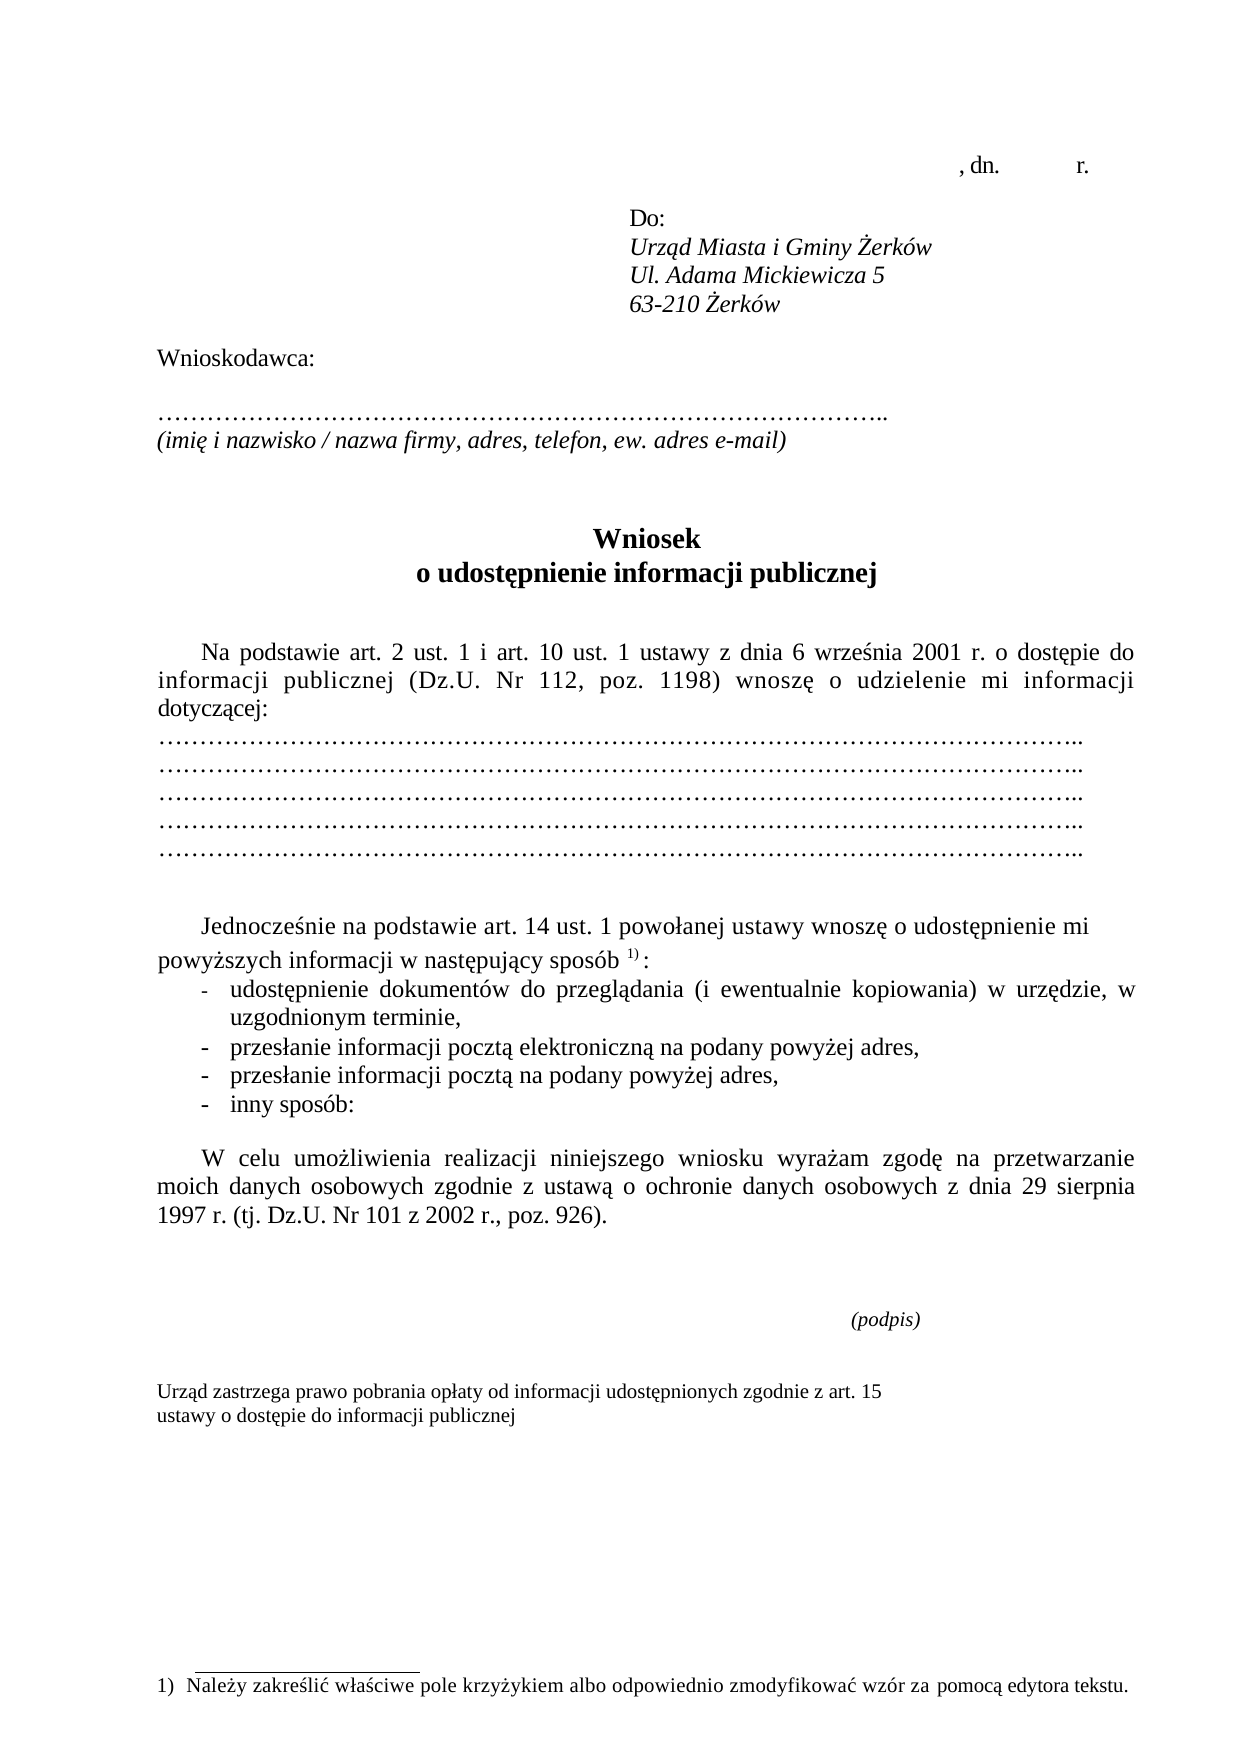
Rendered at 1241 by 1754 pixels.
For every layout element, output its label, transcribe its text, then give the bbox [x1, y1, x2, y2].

list przesłanie informacji pocztą na podany powyżej adres, [201, 1061, 1137, 1089]
text o udostępnienie informacji publicznej [157, 555, 1137, 588]
list udostępnienie dokumentów do przeglądania (i ewentualnie kopiowania) w urzędzie, w uzgodnionym terminie, [201, 974, 1137, 1032]
text ustawy o dostępie do informacji publicznej [157, 1403, 1137, 1427]
text Urząd zastrzega prawo pobrania opłaty od informacji udostępnionych zgodnie z art. 15 [157, 1379, 1137, 1403]
text …………………………………………………………………………….. (imię i nazwisko / nazwa firmy, adres, telefon, ew. adres e-mail) [157, 397, 1137, 454]
text Jednocześnie na podstawie art. 14 ust. 1 powołanej ustawy wnoszę o udostępnienie mi [158, 912, 1136, 940]
text Do: [629, 203, 1137, 232]
text Urząd Miasta i Gminy Żerków [629, 232, 1137, 260]
subtitle Wniosek [157, 521, 1137, 555]
list inny sposób: [201, 1089, 1137, 1118]
text Na podstawie art. 2 ust. 1 i art. 10 ust. 1 ustawy z dnia 6 września 2001 r. o dostępie do informacji publicznej (Dz.U. Nr 112, poz. 1198) wnoszę o udzielenie mi informacji dotyczącej: …………………………………………………………………………………………………..…………………………………………………………………………………………………..…………………………………………………………………………………………………..…………………………………………………………………………………………………..………………………………………………………………………………………………….. [158, 638, 1136, 862]
text Ul. Adama Mickiewicza 5 [629, 260, 1137, 289]
list przesłanie informacji pocztą elektroniczną na podany powyżej adres, [201, 1032, 1137, 1061]
text 63-210 Żerków [629, 289, 1137, 318]
text Wnioskodawca: [157, 343, 1137, 372]
text W celu umożliwienia realizacji niniejszego wniosku wyrażam zgodę na przetwarzanie moich danych osobowych zgodnie z ustawą o ochronie danych osobowych z dnia 29 sierpnia 1997 r. (tj. Dz.U. Nr 101 z 2002 r., poz. 926). [157, 1143, 1137, 1229]
text powyższych informacji w następujący sposób 1) : [158, 946, 1137, 974]
text , dn. r. [959, 150, 1137, 179]
text (podpis) [157, 1307, 1137, 1331]
